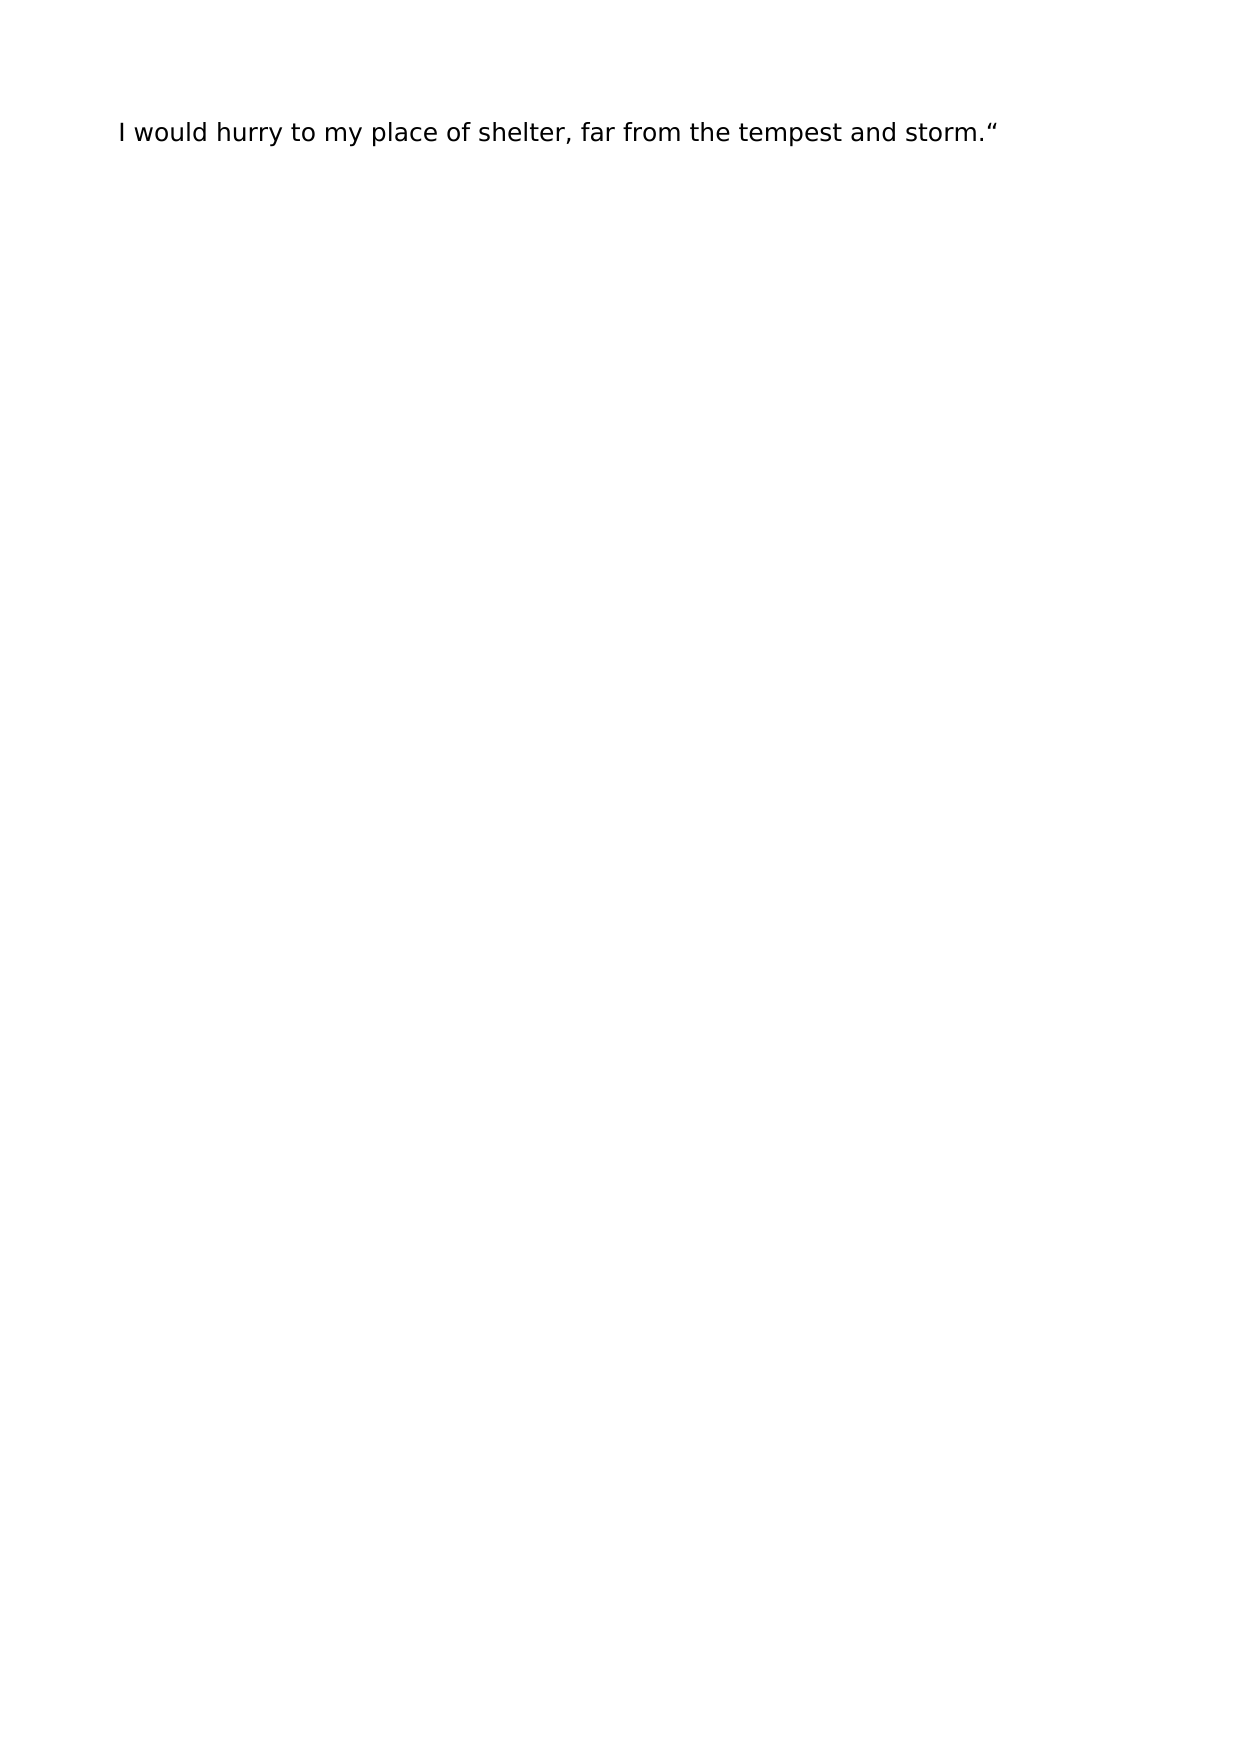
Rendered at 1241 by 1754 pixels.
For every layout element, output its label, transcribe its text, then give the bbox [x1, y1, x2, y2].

text I would hurry to my place of shelter, far from the tempest and storm.“ [118, 118, 1122, 147]
